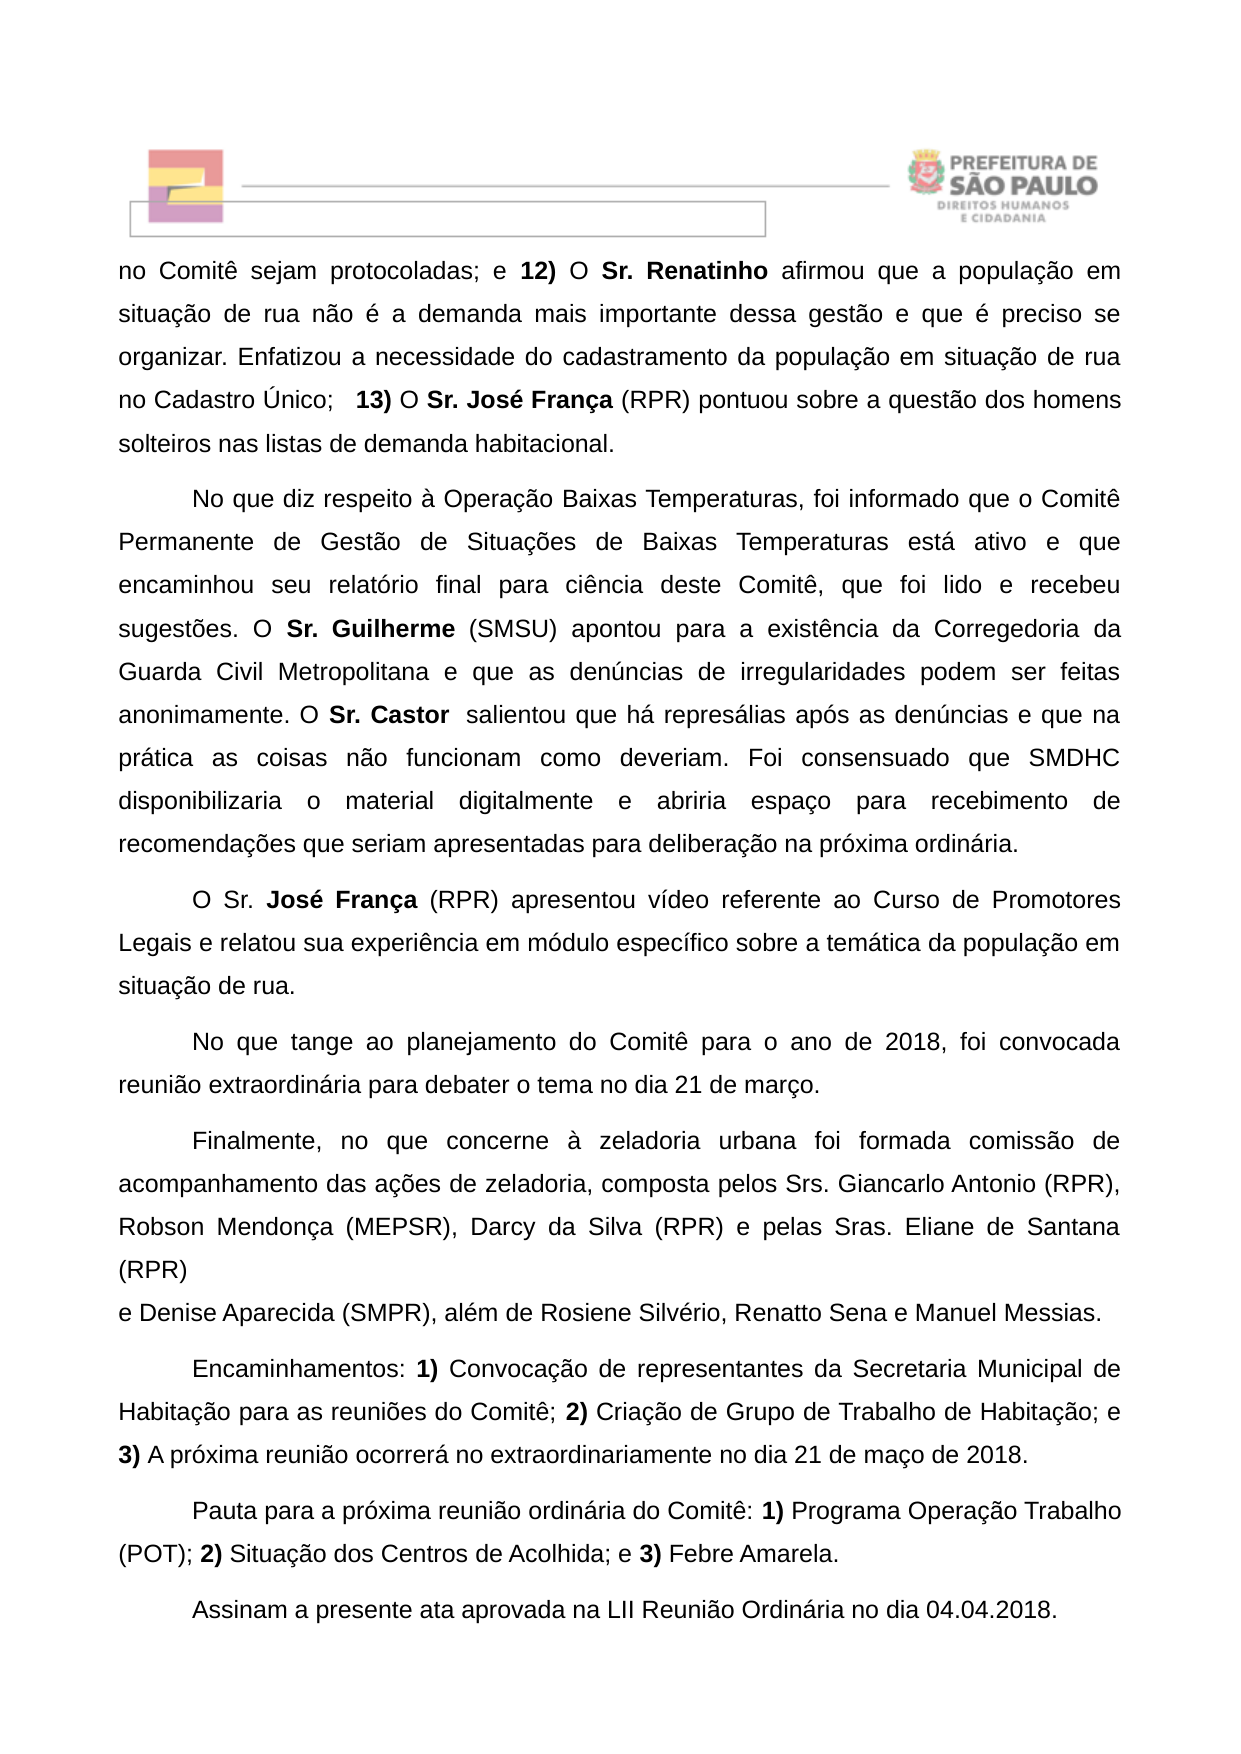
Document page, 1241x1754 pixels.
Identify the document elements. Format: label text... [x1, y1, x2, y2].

text no Comitê sejam protocoladas; e 12) O Sr. Renatinho afirmou que a população em situação de rua não é a demanda mais importante dessa gestão e que é preciso se organizar. Enfatizou a necessidade do cadastramento da população em situação de rua no Cadastro Único; 13) O Sr. José França (RPR) pontuou sobre a questão dos homens solteiros nas listas de demanda habitacional. [118, 242, 1122, 457]
text No que diz respeito à Operação Baixas Temperaturas, foi informado que o Comitê Permanente de Gestão de Situações de Baixas Temperaturas está ativo e que encaminhou seu relatório final para ciência deste Comitê, que foi lido e recebeu sugestões. O Sr. Guilherme (SMSU) apontou para a existência da Corregedoria da Guarda Civil Metropolitana e que as denúncias de irregularidades podem ser feitas anonimamente. O Sr. Castor salientou que há represálias após as denúncias e que na prática as coisas não funcionam como deveriam. Foi consensuado que SMDHC disponibilizaria o material digitalmente e abriria espaço para recebimento de recomendações que seriam apresentadas para deliberação na próxima ordinária. [118, 484, 1122, 858]
text O Sr. José França (RPR) apresentou vídeo referente ao Curso de Promotores Legais e relatou sua experiência em módulo específico sobre a temática da população em situação de rua. [118, 885, 1122, 1000]
text Finalmente, no que concerne à zeladoria urbana foi formada comissão de acompanhamento das ações de zeladoria, composta pelos Srs. Giancarlo Antonio (RPR), Robson Mendonça (MEPSR), Darcy da Silva (RPR) e pelas Sras. Eliane de Santana (RPR) e Denise Aparecida (SMPR), além de Rosiene Silvério, Renatto Sena e Manuel Messias. [118, 1126, 1122, 1327]
text Assinam a presente ata aprovada na LII Reunião Ordinária no dia 04.04.2018. [118, 1594, 1122, 1623]
text Pauta para a próxima reunião ordinária do Comitê: 1) Programa Operação Trabalho (POT); 2) Situação dos Centros de Acolhida; e 3) Febre Amarela. [118, 1496, 1122, 1568]
text Encaminhamentos: 1) Convocação de representantes da Secretaria Municipal de Habitação para as reuniões do Comitê; 2) Criação de Grupo de Trabalho de Habitação; e 3) A próxima reunião ocorrerá no extraordinariamente no dia 21 de maço de 2018. [118, 1354, 1122, 1469]
text No que tange ao planejamento do Comitê para o ano de 2018, foi convocada reunião extraordinária para debater o tema no dia 21 de março. [118, 1027, 1122, 1099]
